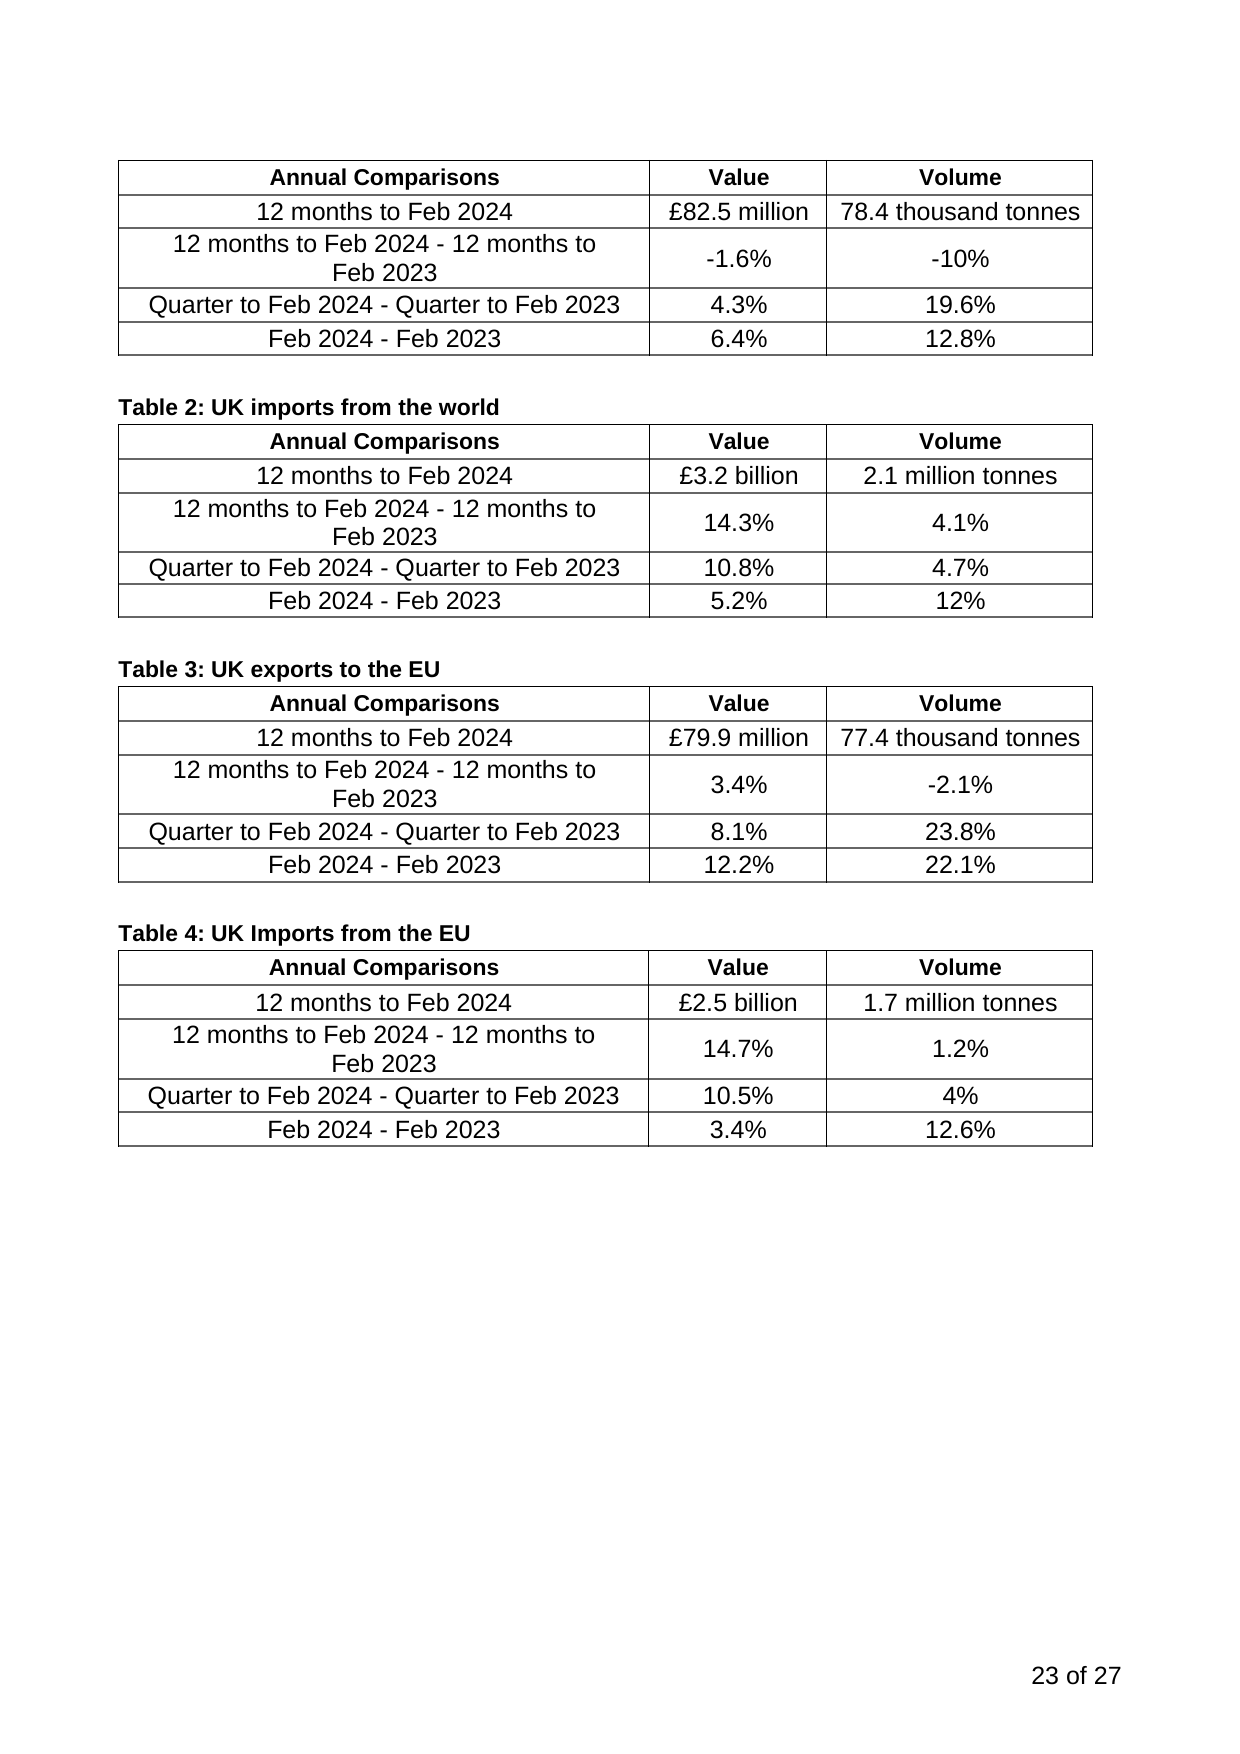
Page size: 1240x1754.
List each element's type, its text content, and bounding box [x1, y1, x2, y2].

table_cell £2.5 billion [649, 986, 826, 1018]
table_cell -1.6% [650, 229, 826, 287]
table_cell 77.4 thousand tonnes [827, 722, 1092, 753]
table_cell Quarter to Feb 2024 - Quarter to Feb 2023​ [119, 289, 649, 321]
table_cell 19.6% [827, 289, 1092, 321]
table_cell 78.4 thousand tonnes [827, 196, 1092, 227]
table_header Annual Comparisons​ [119, 425, 649, 458]
table_cell 3.4% [650, 756, 826, 813]
table_cell 4.7% [827, 553, 1092, 582]
table_header Annual Comparisons​ [119, 687, 649, 720]
table_header Value​ [649, 951, 826, 984]
table_cell 12.2% [650, 849, 826, 881]
table_cell Feb 2024 - Feb 2023​ [119, 323, 649, 354]
table_header Volume​ [827, 951, 1092, 984]
table_cell £82.5 million [650, 196, 826, 227]
text Table 2: UK imports from the world [118, 394, 1121, 420]
table_cell 1.7 million tonnes [827, 986, 1092, 1018]
table_cell 4.1% [827, 494, 1092, 551]
table_cell 14.3% [650, 494, 826, 551]
table_cell 1.2% [827, 1020, 1092, 1077]
table_cell 6.4% [650, 323, 826, 354]
table_cell Quarter to Feb 2024 - Quarter to Feb 2023​ [119, 553, 649, 582]
table_cell 12 months to Feb 2024 - 12 months to Feb 2023​ [119, 229, 649, 287]
table_cell Quarter to Feb 2024 - Quarter to Feb 2023​ [119, 1080, 648, 1111]
table_header Value​ [650, 161, 826, 193]
table_cell 12 months to Feb 2024​ [119, 196, 649, 227]
table_cell 12 months to Feb 2024​ [119, 460, 649, 492]
table_header Annual Comparisons​ [119, 951, 648, 984]
table_cell 4.3% [650, 289, 826, 321]
table_cell £3.2 billion [650, 460, 826, 492]
table_cell 12 months to Feb 2024 - 12 months to Feb 2023​ [119, 756, 649, 813]
table_cell 10.5% [649, 1080, 826, 1111]
table_header Volume​ [827, 425, 1092, 458]
table_cell Feb 2024 - Feb 2023​ [119, 585, 649, 616]
table_cell 8.1% [650, 815, 826, 847]
table_cell Feb 2024 - Feb 2023​ [119, 849, 649, 881]
table_cell Feb 2024 - Feb 2023​ [119, 1113, 648, 1145]
table_cell 22.1% [827, 849, 1092, 881]
table_cell 12 months to Feb 2024​ [119, 722, 649, 753]
text Table 3: UK exports to the EU [118, 656, 1121, 682]
table_header Annual Comparisons​ [119, 161, 649, 193]
table_cell -2.1% [827, 756, 1092, 813]
table_cell 12% [827, 585, 1092, 616]
table_cell 12.6% [827, 1113, 1092, 1145]
table_cell 3.4% [649, 1113, 826, 1145]
table_header Volume​ [827, 161, 1092, 193]
table_header Value​ [650, 425, 826, 458]
table_cell Quarter to Feb 2024 - Quarter to Feb 2023​ [119, 815, 649, 847]
table_cell 12 months to Feb 2024​ [119, 986, 648, 1018]
text Table 4: UK Imports from the EU [118, 920, 1121, 946]
table_header Volume​ [827, 687, 1092, 720]
table_cell £79.9 million [650, 722, 826, 753]
table_cell 12.8% [827, 323, 1092, 354]
table_cell 5.2% [650, 585, 826, 616]
table_cell -10% [827, 229, 1092, 287]
table_cell 12 months to Feb 2024 - 12 months to Feb 2023​ [119, 494, 649, 551]
table_cell 10.8% [650, 553, 826, 582]
table_cell 14.7% [649, 1020, 826, 1077]
table_cell 23.8% [827, 815, 1092, 847]
table_cell 12 months to Feb 2024 - 12 months to Feb 2023​ [119, 1020, 648, 1077]
table_cell 2.1 million tonnes [827, 460, 1092, 492]
table_cell 4% [827, 1080, 1092, 1111]
table_header Value​ [650, 687, 826, 720]
